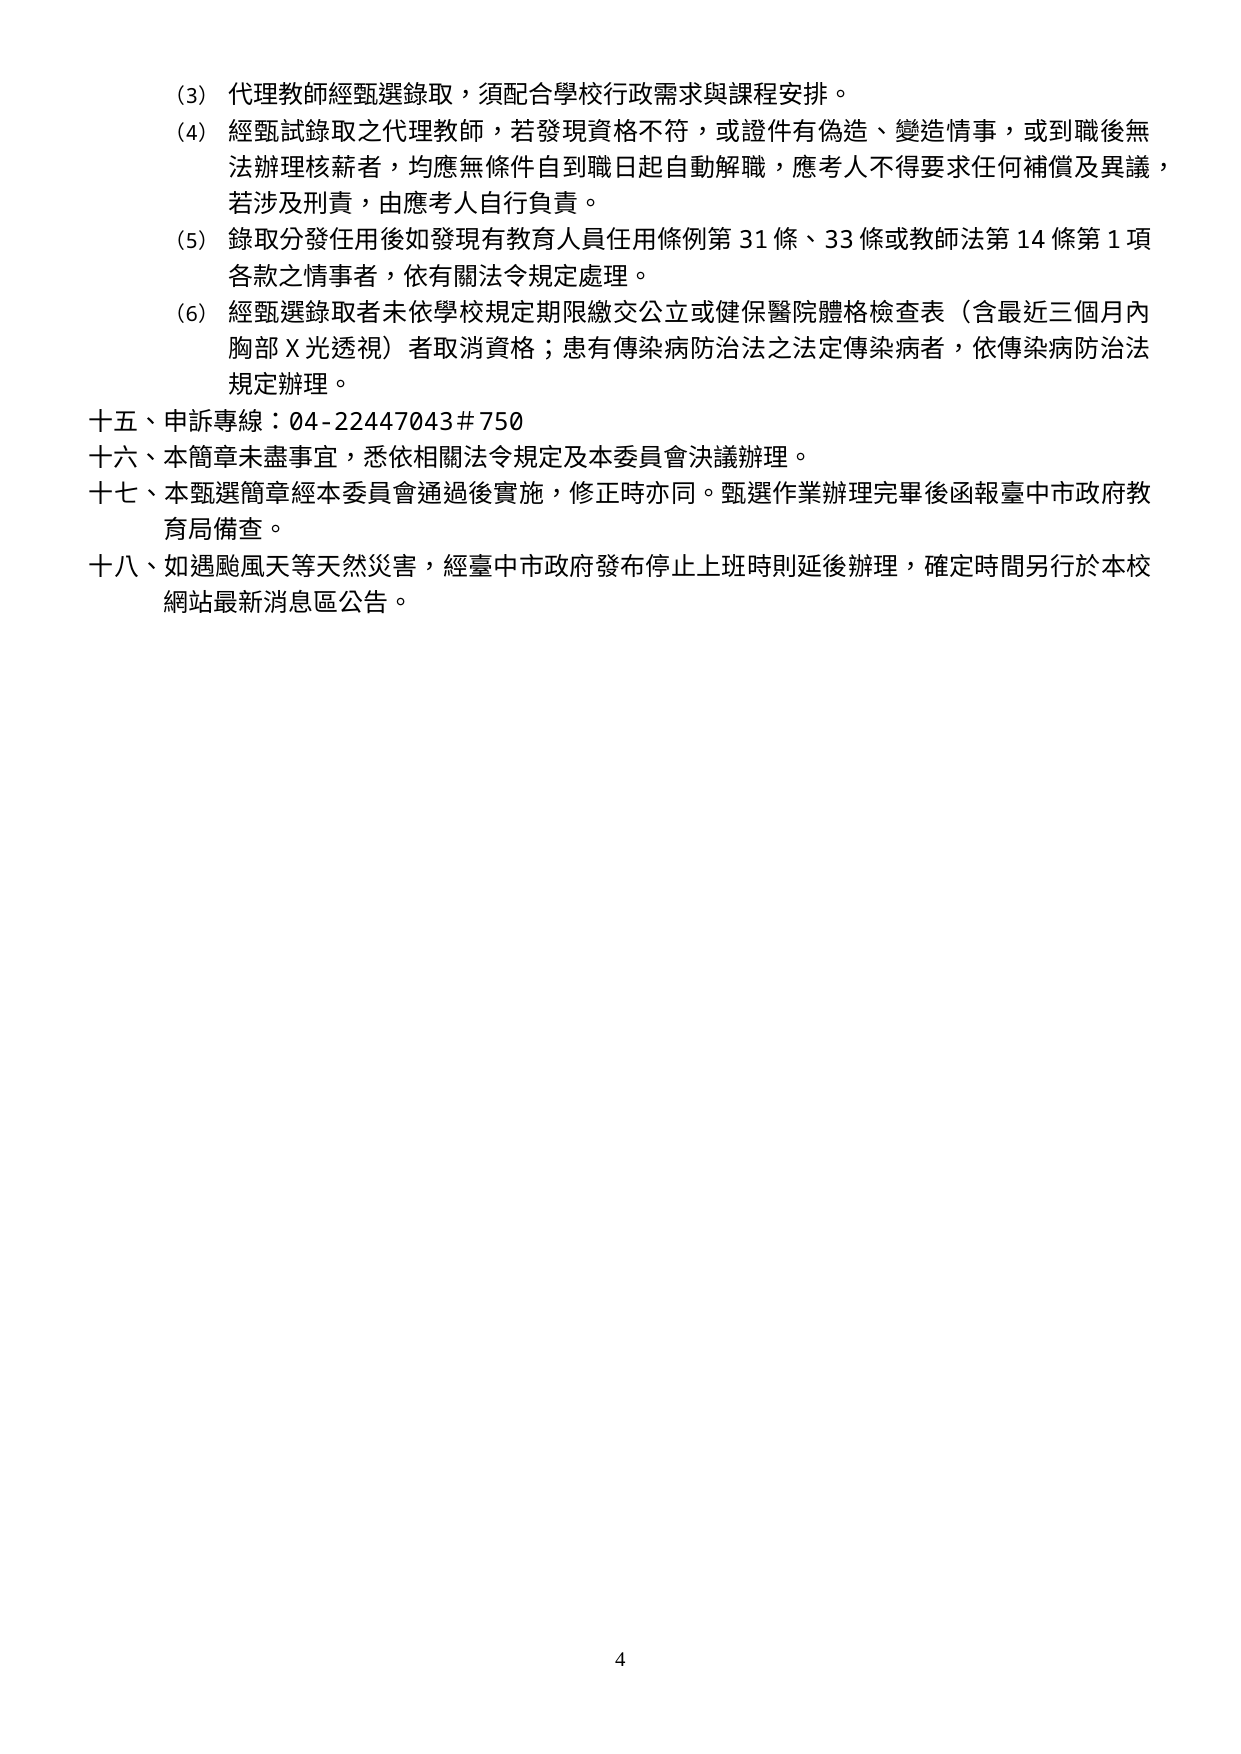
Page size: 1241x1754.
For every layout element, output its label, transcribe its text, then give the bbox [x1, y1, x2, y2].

text 十六、本簡章未盡事宜，悉依相關法令規定及本委員會決議辦理。 [89, 437, 1152, 474]
list 代理教師經甄選錄取，須配合學校行政需求與課程安排。 [164, 75, 1152, 111]
list 經甄試錄取之代理教師，若發現資格不符，或證件有偽造、變造情事，或到職後無法辦理核薪者，均應無條件自到職日起自動解職，應考人不得要求任何補償及異議，若涉及刑責，由應考人自行負責。 [164, 111, 1152, 220]
list 錄取分發任用後如發現有教育人員任用條例第31條、33條或教師法第14條第1項各款之情事者，依有關法令規定處理。 [164, 220, 1152, 292]
list 經甄選錄取者未依學校規定期限繳交公立或健保醫院體格檢查表（含最近三個月內胸部X光透視）者取消資格；患有傳染病防治法之法定傳染病者，依傳染病防治法規定辦理。 [164, 292, 1152, 401]
text 十五、申訴專線：04-22447043＃750 [89, 401, 1152, 437]
text 十八、如遇颱風天等天然災害，經臺中市政府發布停止上班時則延後辦理，確定時間另行於本校網站最新消息區公告。 [89, 546, 1152, 619]
text 十七、本甄選簡章經本委員會通過後實施，修正時亦同。甄選作業辦理完畢後函報臺中市政府教育局備查。 [89, 474, 1152, 546]
